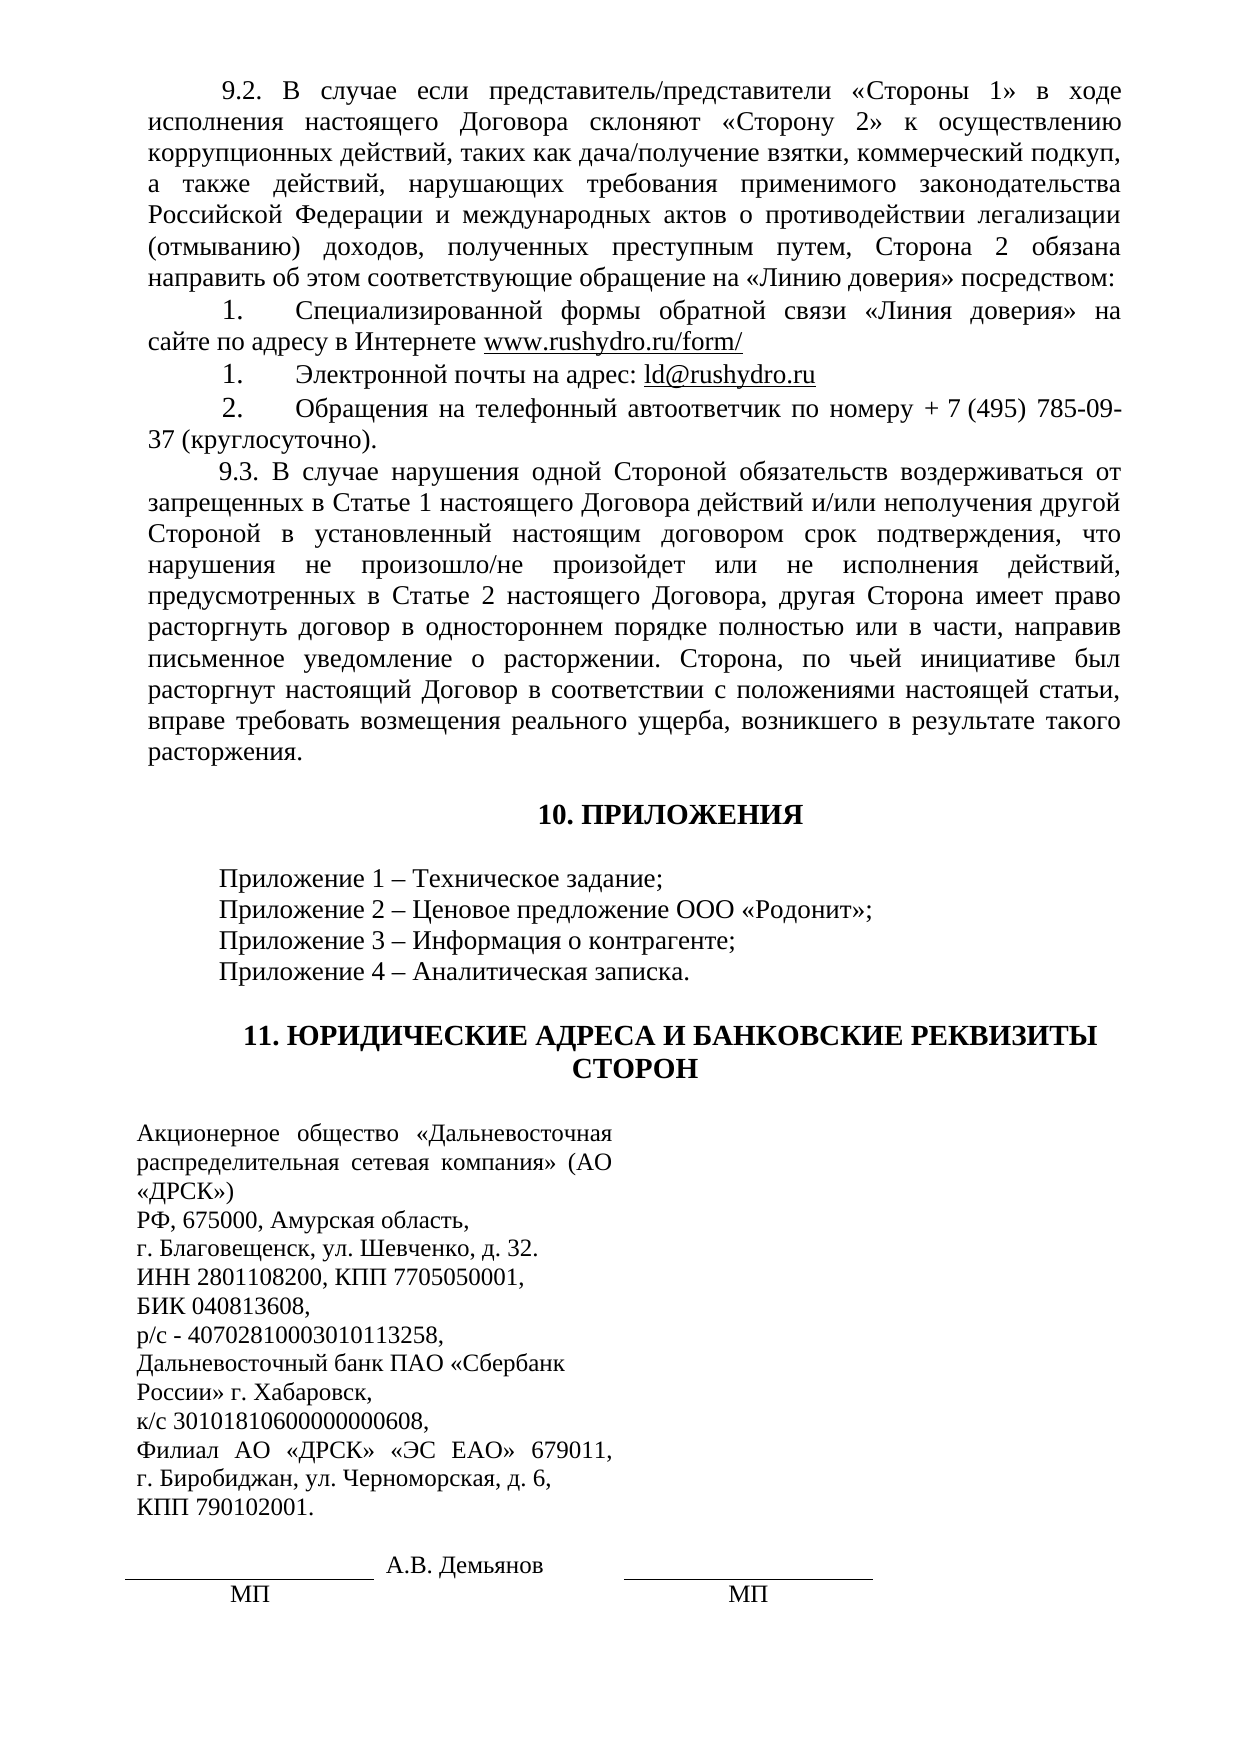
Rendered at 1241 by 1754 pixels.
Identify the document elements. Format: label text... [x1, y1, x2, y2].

list Специализированной формы обратной связи «Линия доверия» на сайте по адресу в Интернете www.rushydro.ru/form/ [148, 292, 1122, 357]
text Приложение 4 – Аналитическая записка. [148, 956, 1122, 987]
text 9.2. В случае если представитель/представители «Стороны 1» в ходе исполнения настоящего Договора склоняют «Сторону 2» к осуществлению коррупционных действий, таких как дача/получение взятки, коммерческий подкуп, а также действий, нарушающих требования применимого законодательства Российской Федерации и международных актов о противодействии легализации (отмыванию) доходов, полученных преступным путем, Сторона 2 обязана направить об этом соответствующие обращение на «Линию доверия» посредством: [148, 74, 1122, 292]
table_header [624, 1119, 1156, 1521]
text Приложение 3 – Информация о контрагенте; [148, 924, 1122, 956]
text Приложение 1 – Техническое задание; [148, 862, 1122, 893]
text 9.3. В случае нарушения одной Стороной обязательств воздерживаться от запрещенных в Статье 1 настоящего Договора действий и/или неполучения другой Стороной в установленный настоящим договором срок подтверждения, что нарушения не произошло/не произойдет или не исполнения действий, предусмотренных в Статье 2 настоящего Договора, другая Сторона имеет право расторгнуть договор в одностороннем порядке полностью или в части, направив письменное уведомление о расторжении. Сторона, по чьей инициативе был расторгнут настоящий Договор в соответствии с положениями настоящей статьи, вправе требовать возмещения реального ущерба, возникшего в результате такого расторжения. [148, 455, 1122, 766]
list Электронной почты на адрес: ld@rushydro.ru [148, 357, 1122, 390]
text 11. ЮРИДИЧЕСКИЕ АДРЕСА И БАНКОВСКИЕ РЕКВИЗИТЫ СТОРОН [148, 1018, 1122, 1085]
table_cell МП [624, 1580, 873, 1608]
text Приложение 2 – Ценовое предложение ООО «Родонит»; [148, 893, 1122, 924]
table_header А.В. Демьянов [374, 1550, 624, 1578]
text 10. ПРИЛОЖЕНИЯ [148, 797, 1122, 831]
table_header Акционерное общество «Дальневосточная распределительная сетевая компания» (АО «ДРСК») РФ, 675000, Амурская область, г. Благовещенск, ул. Шевченко, д. 32. ИНН 2801108200, КПП 7705050001, БИК 040813608, р/с - 40702810003010113258, Дальневосточный банк ПАО «Сбербанк России» г. Хабаровск, к/с 30101810600000000608, Филиал АО «ДРСК» «ЭС ЕАО» 679011, г. Биробиджан, ул. Черноморская, д. 6, КПП 790102001. [125, 1119, 624, 1521]
table_cell [873, 1579, 1122, 1608]
table_header [624, 1550, 873, 1578]
table_cell [374, 1579, 624, 1608]
list Обращения на телефонный автоответчик по номеру + 7 (495) 785-09-37 (круглосуточно). [148, 390, 1122, 455]
table_header [873, 1550, 1122, 1578]
table_header [125, 1550, 374, 1578]
table_cell МП [125, 1580, 374, 1608]
